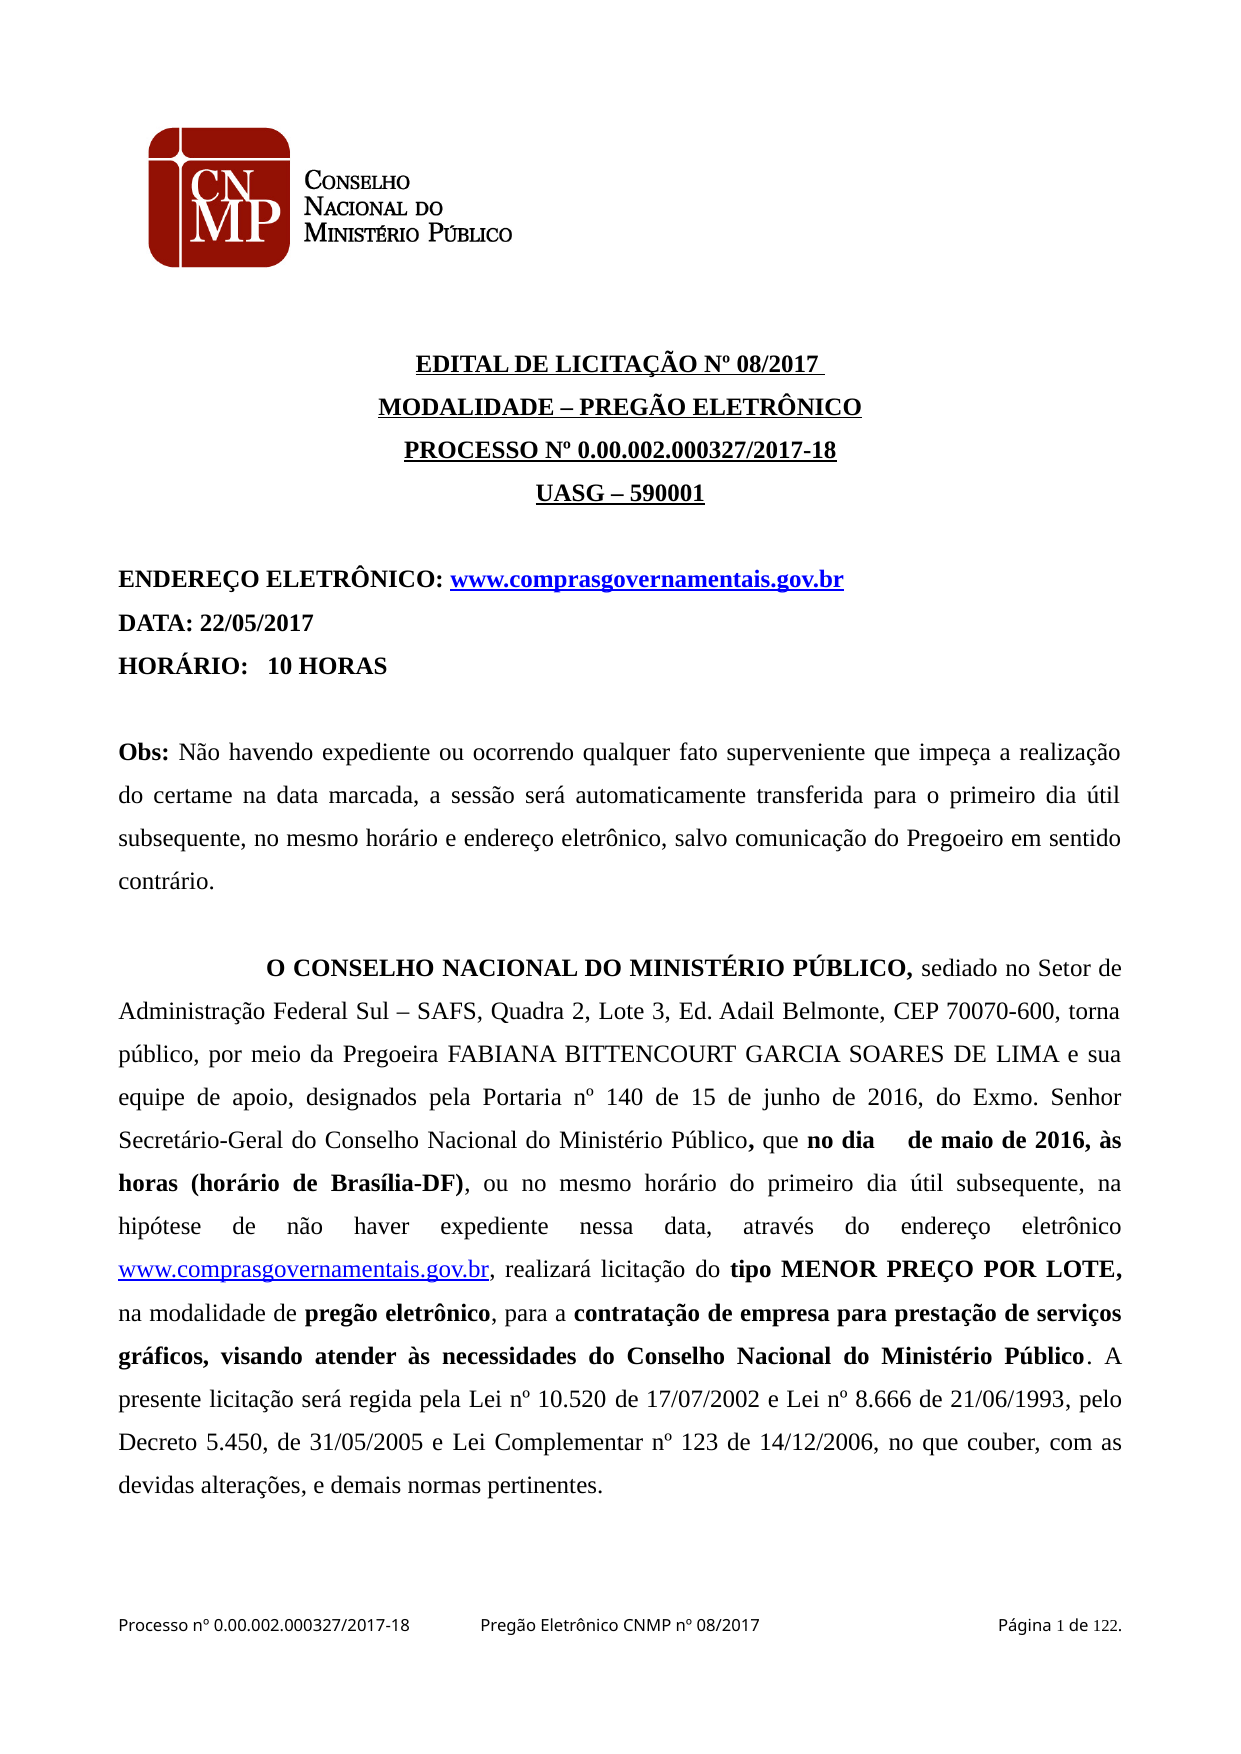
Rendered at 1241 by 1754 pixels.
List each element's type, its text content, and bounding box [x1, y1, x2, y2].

text EDITAL DE LICITAÇÃO Nº 08/2017 [118, 349, 1122, 378]
text PROCESSO Nº 0.00.002.000327/2017-18 [118, 435, 1122, 464]
text O CONSELHO NACIONAL DO MINISTÉRIO PÚBLICO, sediado no Setor de Administração Federal Sul – SAFS, Quadra 2, Lote 3, Ed. Adail Belmonte, CEP 70070-600, torna público, por meio da Pregoeira FABIANA BITTENCOURT GARCIA SOARES DE LIMA e sua equipe de apoio, designados pela Portaria nº 140 de 15 de junho de 2016, do Exmo. Senhor Secretário-Geral do Conselho Nacional do Ministério Público, que no dia de maio de 2016, às horas (horário de Brasília-DF), ou no mesmo horário do primeiro dia útil subsequente, na hipótese de não haver expediente nessa data, através do endereço eletrônico www.comprasgovernamentais.gov.br, realizará licitação do tipo MENOR PREÇO POR LOTE, na modalidade de pregão eletrônico, para a contratação de empresa para prestação de serviços gráficos, visando atender às necessidades do Conselho Nacional do Ministério Público. A presente licitação será regida pela Lei nº 10.520 de 17/07/2002 e Lei nº 8.666 de 21/06/1993, pelo Decreto 5.450, de 31/05/2005 e Lei Complementar nº 123 de 14/12/2006, no que couber, com as devidas alterações, e demais normas pertinentes. [118, 953, 1122, 1499]
picture [124, 105, 528, 289]
text MODALIDADE – PREGÃO ELETRÔNICO [118, 392, 1122, 421]
text HORÁRIO: 10 HORAS [118, 651, 1122, 679]
text DATA: 22/05/2017 [118, 608, 1122, 636]
text UASG – 590001 [118, 478, 1122, 507]
text Obs: Não havendo expediente ou ocorrendo qualquer fato superveniente que impeça a realização do certame na data marcada, a sessão será automaticamente transferida para o primeiro dia útil subsequente, no mesmo horário e endereço eletrônico, salvo comunicação do Pregoeiro em sentido contrário. [118, 737, 1122, 895]
text ENDEREÇO ELETRÔNICO: www.comprasgovernamentais.gov.br [118, 564, 1122, 593]
